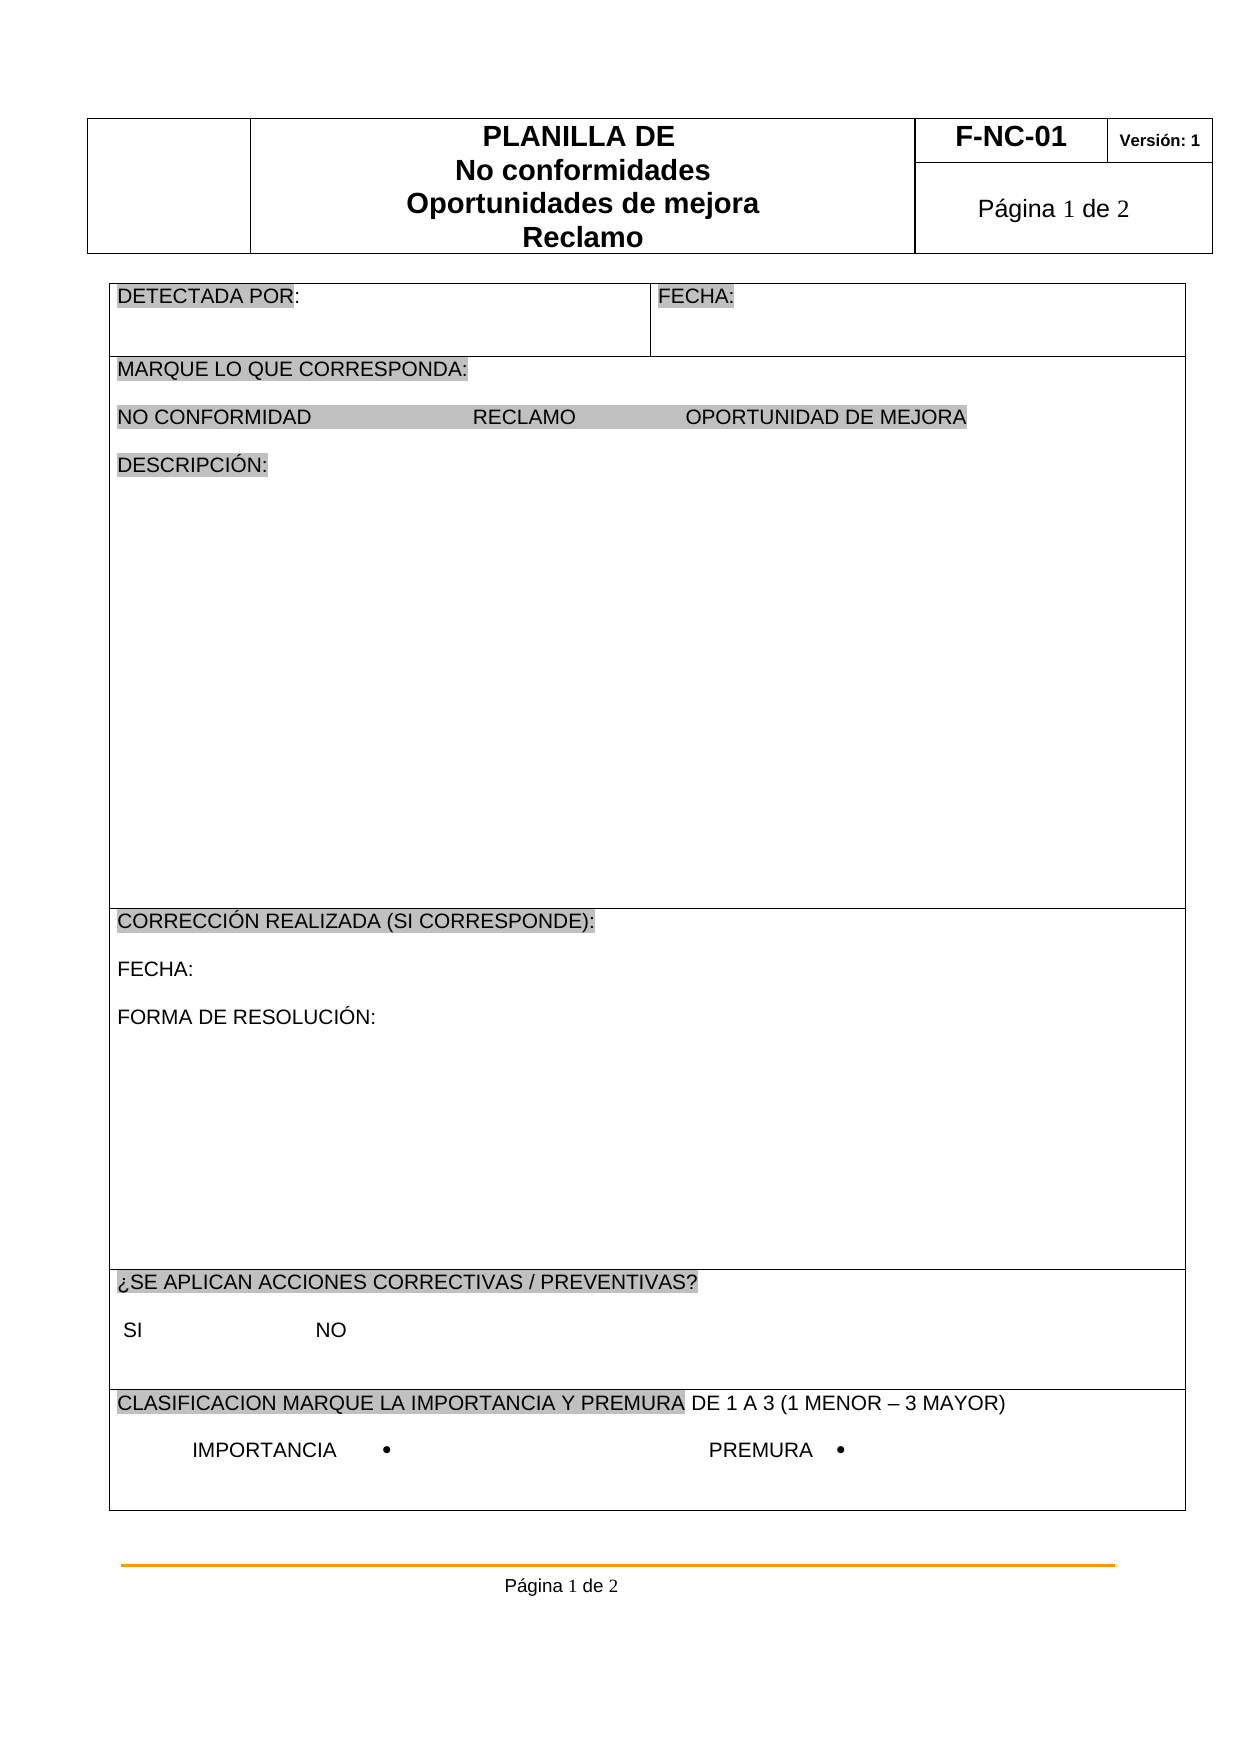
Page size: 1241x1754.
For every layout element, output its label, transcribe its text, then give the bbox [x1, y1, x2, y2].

table_header FECHA: [651, 284, 1185, 356]
table_cell MARQUE LO QUE CORRESPONDA: NO CONFORMIDAD RECLAMO OPORTUNIDAD DE MEJORA DESCRIPCIÓN: [110, 357, 1185, 908]
table_cell CORRECCIÓN REALIZADA (SI CORRESPONDE): FECHA: FORMA DE RESOLUCIÓN: [110, 909, 1185, 1268]
table_cell CLASIFICACION MARQUE LA IMPORTANCIA Y PREMURA DE 1 A 3 (1 MENOR – 3 MAYOR) IMPORTANCIA  PREMURA  [110, 1390, 1185, 1510]
table_cell ¿SE APLICAN ACCIONES CORRECTIVAS / PREVENTIVAS? SI NO [110, 1270, 1185, 1389]
table_header DETECTADA POR: [110, 284, 650, 356]
